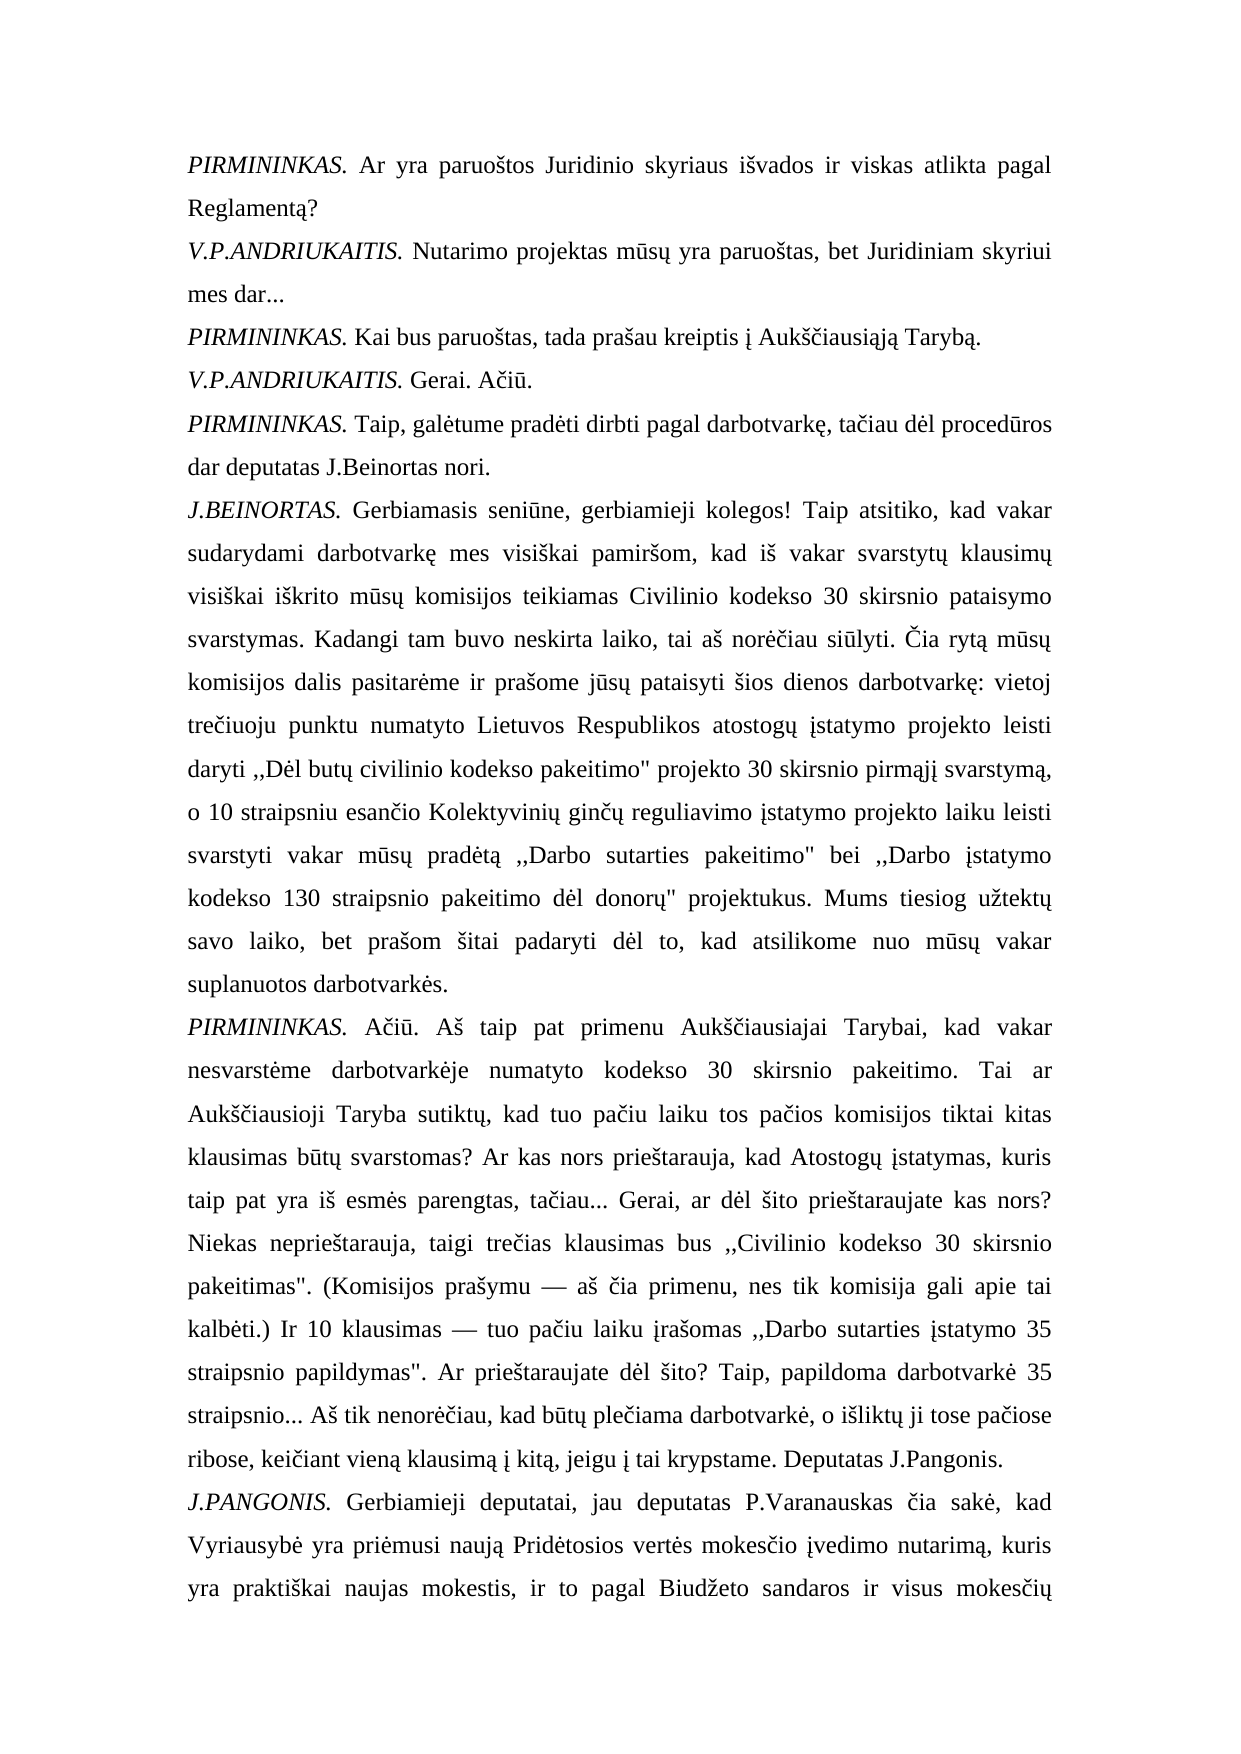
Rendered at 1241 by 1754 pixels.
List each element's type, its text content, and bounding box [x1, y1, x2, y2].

text J.BEINORTAS. Gerbiamasis seniūne, gerbiamieji kolegos! Taip atsitiko, kad vakar sudarydami darbotvarkę mes visiškai pamiršom, kad iš vakar svarstytų klausimų visiškai iškrito mūsų komisijos teikiamas Civilinio kodekso 30 skirsnio pataisymo svarstymas. Kadangi tam buvo neskirta laiko, tai aš norėčiau siūlyti. Čia rytą mūsų komisijos dalis pasitarėme ir prašome jūsų pataisyti šios dienos darbotvarkę: vietoj trečiuoju punktu numatyto Lietuvos Respublikos atostogų įstatymo projekto leisti daryti ,,Dėl butų civilinio kodekso pakeitimo" projekto 30 skirsnio pirmąjį svarstymą, o 10 straipsniu esančio Kolektyvinių ginčų reguliavimo įstatymo projekto laiku leisti svarstyti vakar mūsų pradėtą ,,Darbo sutarties pakeitimo" bei ,,Darbo įstatymo kodekso 130 straipsnio pakeitimo dėl donorų" projektukus. Mums tiesiog užtektų savo laiko, bet prašom šitai padaryti dėl to, kad atsilikome nuo mūsų vakar suplanuotos darbotvarkės. [187, 495, 1053, 998]
text PIRMININKAS. Kai bus paruoštas, tada prašau kreiptis į Aukščiausiąją Tarybą. [187, 322, 1053, 351]
text V.P.ANDRIUKAITIS. Gerai. Ačiū. [187, 366, 1053, 394]
text PIRMININKAS. Taip, galėtume pradėti dirbti pagal darbotvarkę, tačiau dėl procedūros dar deputatas J.Beinortas nori. [187, 409, 1053, 481]
text PIRMININKAS. Ar yra paruoštos Juridinio skyriaus išvados ir viskas atlikta pagal Reglamentą? [187, 150, 1053, 222]
text PIRMININKAS. Ačiū. Aš taip pat primenu Aukščiausiajai Tarybai, kad vakar nesvarstėme darbotvarkėje numatyto kodekso 30 skirsnio pakeitimo. Tai ar Aukščiausioji Taryba sutiktų, kad tuo pačiu laiku tos pačios komisijos tiktai kitas klausimas būtų svarstomas? Ar kas nors prieštarauja, kad Atostogų įstatymas, kuris taip pat yra iš esmės parengtas, tačiau... Gerai, ar dėl šito prieštaraujate kas nors? Niekas neprieštarauja, taigi trečias klausimas bus ,,Civilinio kodekso 30 skirsnio pakeitimas". (Komisijos prašymu — aš čia primenu, nes tik komisija gali apie tai kalbėti.) Ir 10 klausimas — tuo pačiu laiku įrašomas ,,Darbo sutarties įstatymo 35 straipsnio papildymas". Ar prieštaraujate dėl šito? Taip, papildoma darbotvarkė 35 straipsnio... Aš tik nenorėčiau, kad būtų plečiama darbotvarkė, o išliktų ji tose pačiose ribose, keičiant vieną klausimą į kitą, jeigu į tai krypstame. Deputatas J.Pangonis. [187, 1012, 1053, 1472]
text J.PANGONIS. Gerbiamieji deputatai, jau deputatas P.Varanauskas čia sakė, kad Vyriausybė yra priėmusi naują Pridėtosios vertės mokesčio įvedimo nutarimą, kuris yra praktiškai naujas mokestis, ir to pagal Biudžeto sandaros ir visus mokesčių [187, 1487, 1053, 1602]
text V.P.ANDRIUKAITIS. Nutarimo projektas mūsų yra paruoštas, bet Juridiniam skyriui mes dar... [187, 236, 1053, 308]
